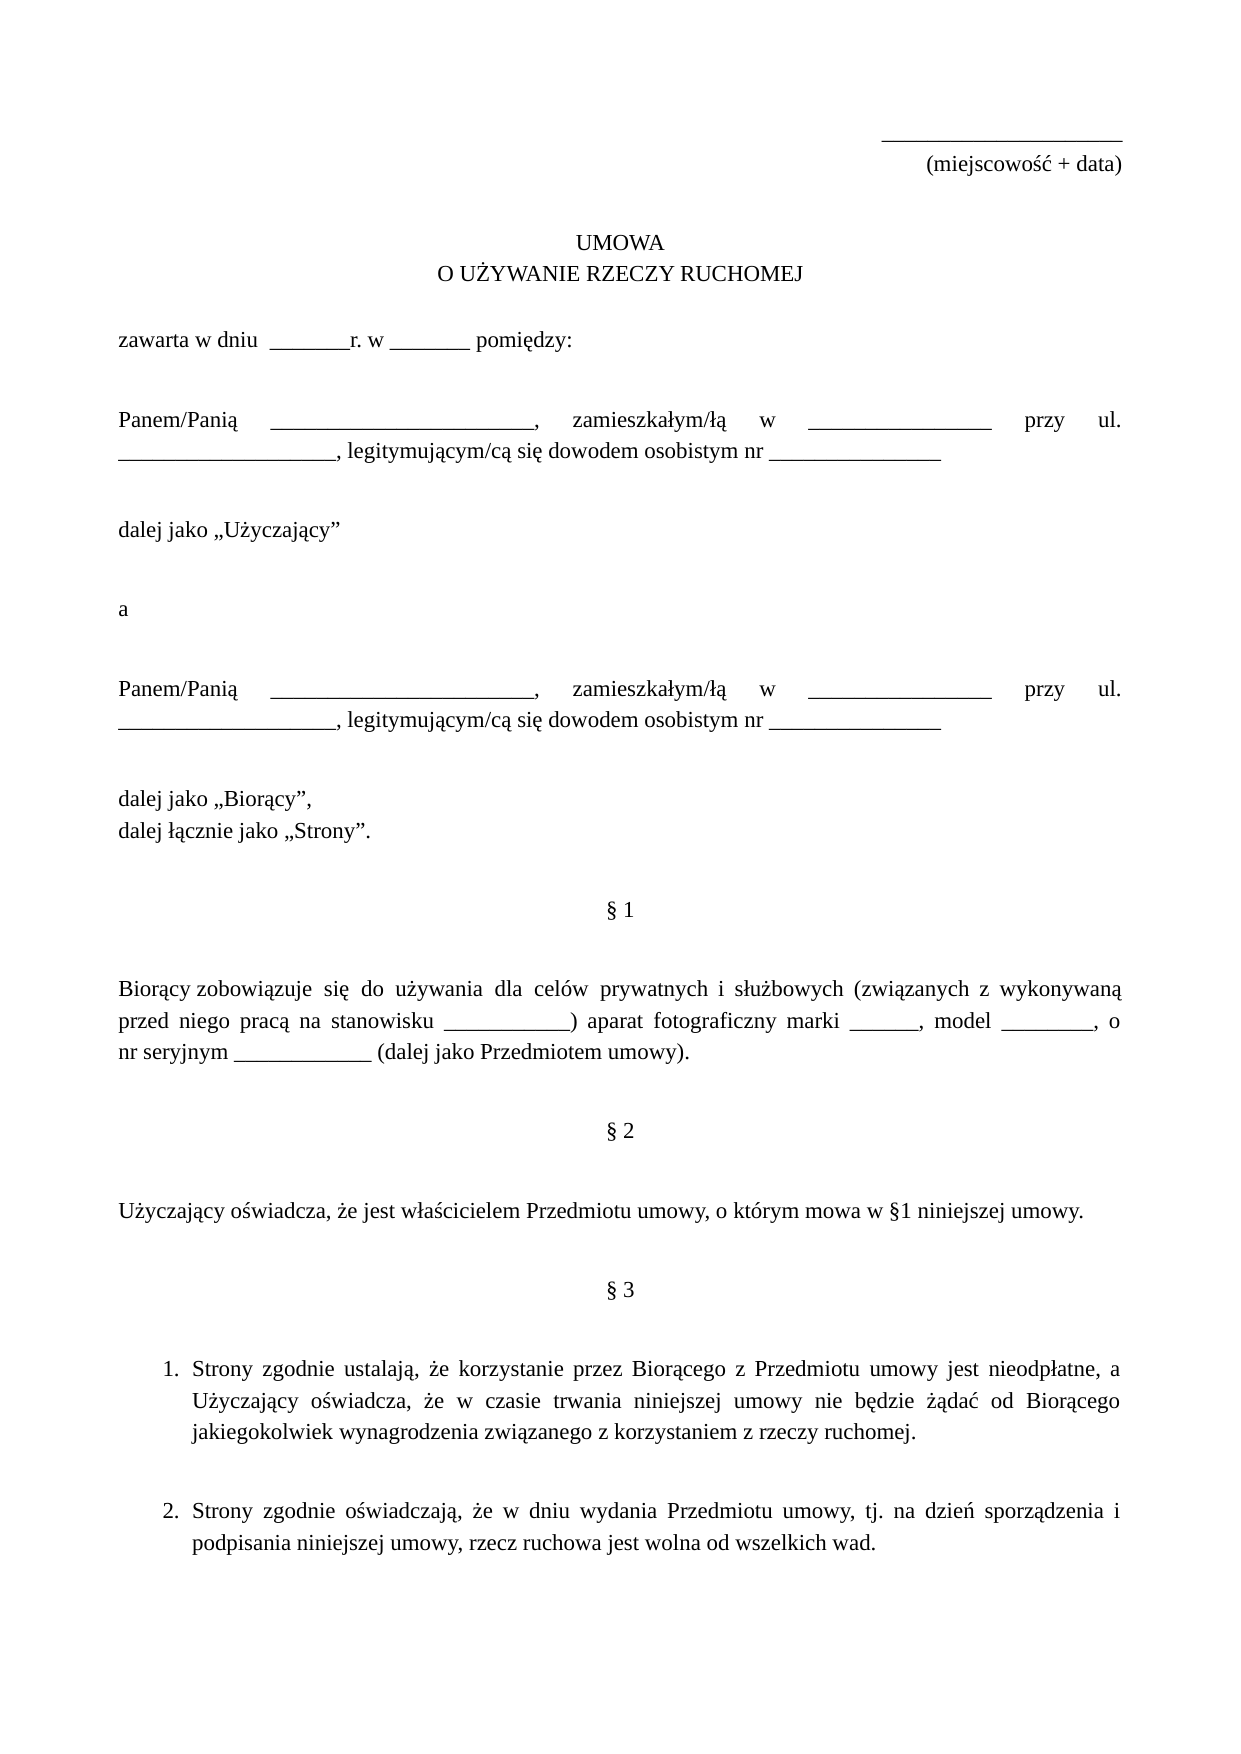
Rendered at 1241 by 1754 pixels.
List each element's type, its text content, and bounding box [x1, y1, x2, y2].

text Użyczający oświadcza, że jest właścicielem Przedmiotu umowy, o którym mowa w §1 niniejszej umowy. [118, 1197, 1122, 1223]
text § 1 [118, 896, 1122, 922]
text _____________________ [118, 118, 1122, 144]
text zawarta w dniu _______r. w _______ pomiędzy: [118, 326, 1122, 353]
text dalej łącznie jako „Strony”. [118, 817, 1122, 843]
text dalej jako „Użyczający” [118, 516, 1122, 543]
text a [118, 596, 1122, 622]
text Biorący zobowiązuje się do używania dla celów prywatnych i służbowych (związanych z wykonywaną przed niego pracą na stanowisku ___________) aparat fotograficzny marki ______, model ________, o nr seryjnym ____________ (dalej jako Przedmiotem umowy). [118, 975, 1122, 1065]
list Strony zgodnie oświadczają, że w dniu wydania Przedmiotu umowy, tj. na dzień sporządzenia i podpisania niniejszej umowy, rzecz ruchowa jest wolna od wszelkich wad. [162, 1497, 1122, 1555]
text O UŻYWANIE RZECZY RUCHOMEJ [118, 260, 1122, 287]
text Panem/Panią _______________________, zamieszkałym/łą w ________________ przy ul. ___________________, legitymującym/cą się dowodem osobistym nr _______________ [118, 406, 1122, 463]
text Panem/Panią _______________________, zamieszkałym/łą w ________________ przy ul. ___________________, legitymującym/cą się dowodem osobistym nr _______________ [118, 675, 1122, 733]
text § 2 [118, 1118, 1122, 1144]
text § 3 [118, 1276, 1122, 1302]
text dalej jako „Biorący”, [118, 785, 1122, 812]
text (miejscowość + data) [118, 150, 1122, 176]
text UMOWA [118, 229, 1122, 255]
list Strony zgodnie ustalają, że korzystanie przez Biorącego z Przedmiotu umowy jest nieodpłatne, a Użyczający oświadcza, że w czasie trwania niniejszej umowy nie będzie żądać od Biorącego jakiegokolwiek wynagrodzenia związanego z korzystaniem z rzeczy ruchomej. [162, 1355, 1122, 1444]
